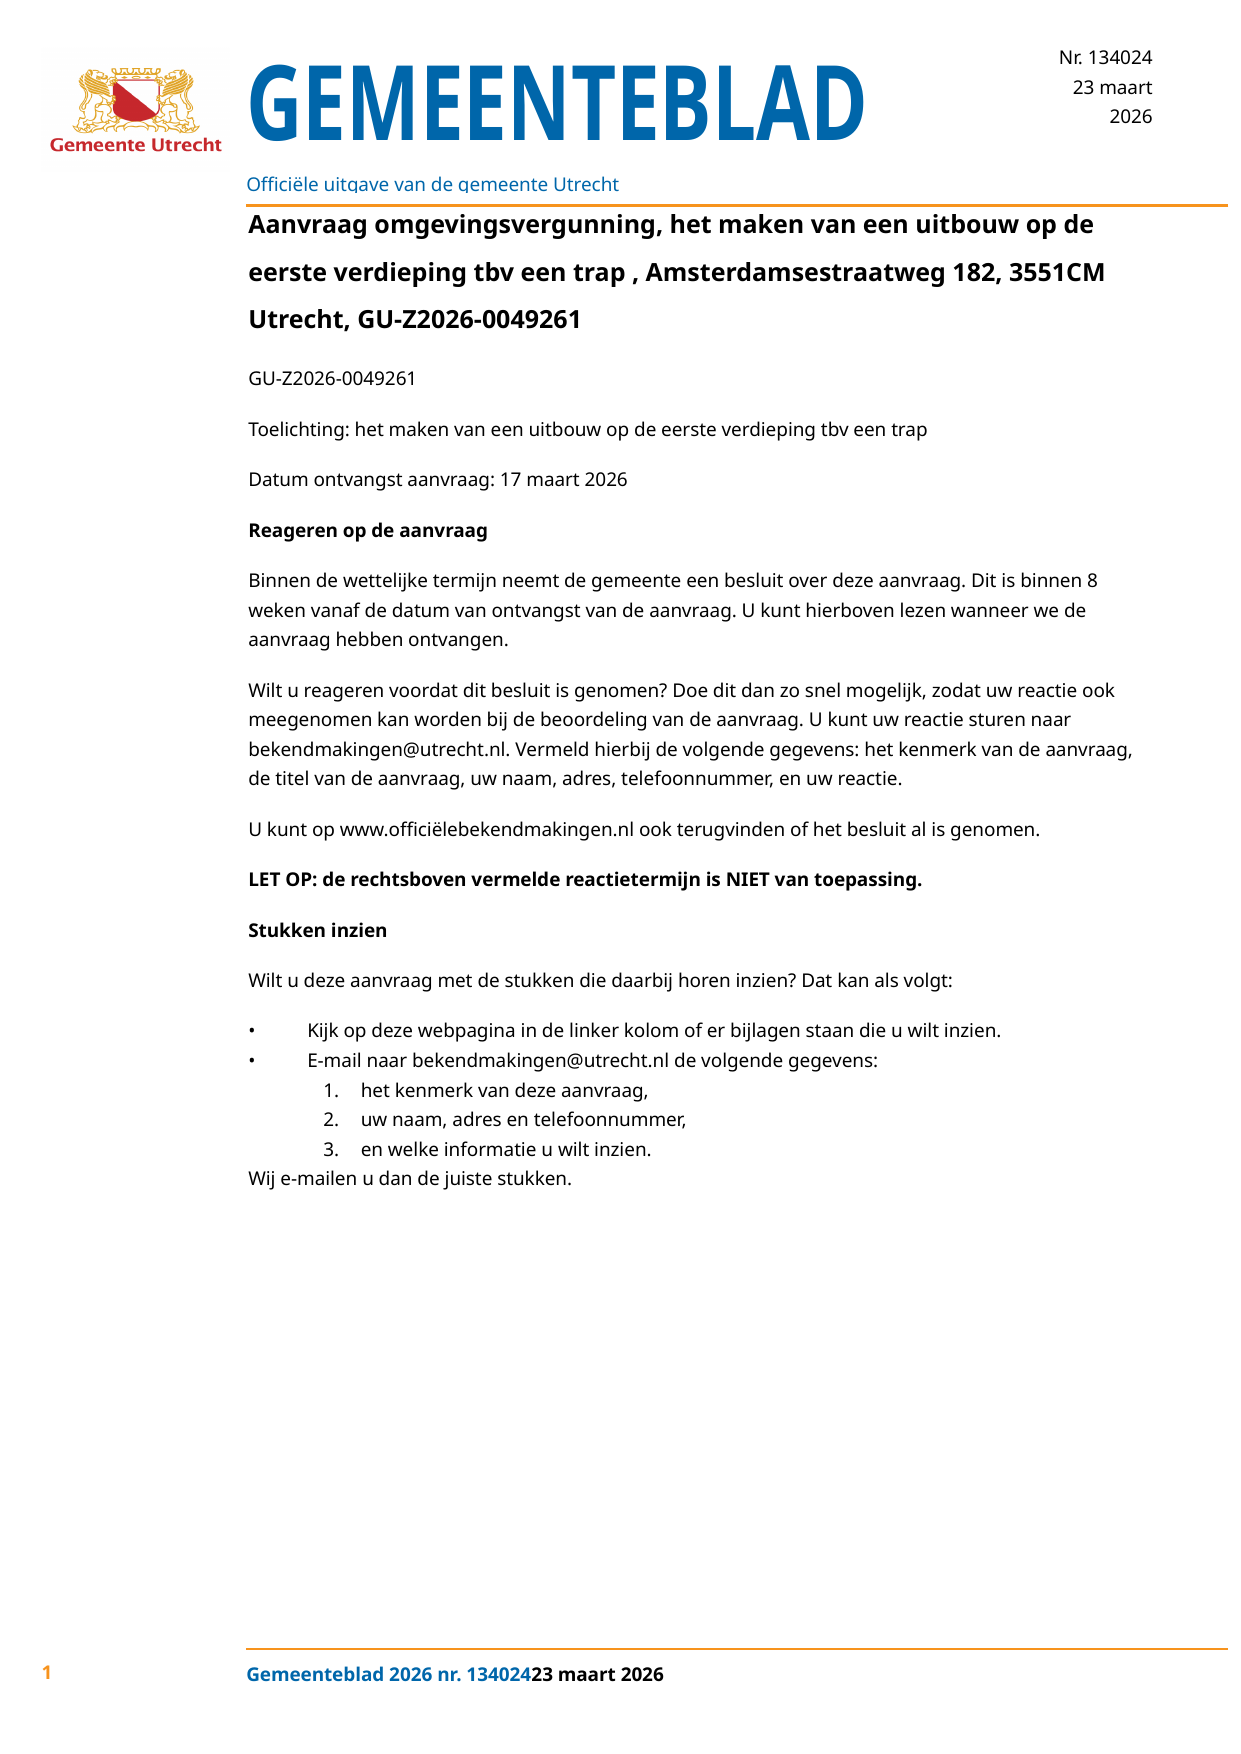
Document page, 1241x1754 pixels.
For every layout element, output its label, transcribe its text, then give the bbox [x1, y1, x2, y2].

text Wilt u deze aanvraag met de stukken die daarbij horen inzien? Dat kan als volgt: [248, 967, 1152, 993]
list en welke informatie u wilt inzien. [323, 1136, 1152, 1162]
list uw naam, adres en telefoonnummer, [323, 1106, 1152, 1132]
list Kijk op deze webpagina in de linker kolom of er bijlagen staan die u wilt inzien. [248, 1018, 1152, 1043]
text GU-Z2026-0049261 [248, 366, 1152, 391]
text Datum ontvangst aanvraag: 17 maart 2026 [248, 466, 1152, 492]
text Toelichting: het maken van een uitbouw op de eerste verdieping tbv een trap [248, 416, 1152, 442]
list E-mail naar bekendmakingen@utrecht.nl de volgende gegevens: [248, 1047, 1152, 1073]
text Wij e-mailen u dan de juiste stukken. [248, 1166, 1152, 1191]
text Binnen de wettelijke termijn neemt de gemeente een besluit over deze aanvraag. Dit is binnen 8 weken vanaf de datum van ontvangst van de aanvraag. U kunt hierboven lezen wanneer we de aanvraag hebben ontvangen. [248, 567, 1152, 652]
text Stukken inzien [248, 917, 1152, 942]
text Aanvraag omgevingsvergunning, het maken van een uitbouw op de eerste verdieping tbv een trap , Amsterdamsestraatweg 182, 3551CM Utrecht, GU-Z2026-0049261 [248, 207, 1152, 336]
text U kunt op www.officiëlebekendmakingen.nl ook terugvinden of het besluit al is genomen. [248, 816, 1152, 842]
text Reageren op de aanvraag [248, 517, 1152, 542]
picture [41, 47, 231, 172]
list het kenmerk van deze aanvraag, [323, 1077, 1152, 1102]
text LET OP: de rechtsboven vermelde reactietermijn is NIET van toepassing. [248, 866, 1152, 892]
text Wilt u reageren voordat dit besluit is genomen? Doe dit dan zo snel mogelijk, zodat uw reactie ook meegenomen kan worden bij de beoordeling van de aanvraag. U kunt uw reactie sturen naar bekendmakingen@utrecht.nl. Vermeld hierbij de volgende gegevens: het kenmerk van de aanvraag, de titel van de aanvraag, uw naam, adres, telefoonnummer, en uw reactie. [248, 677, 1152, 791]
